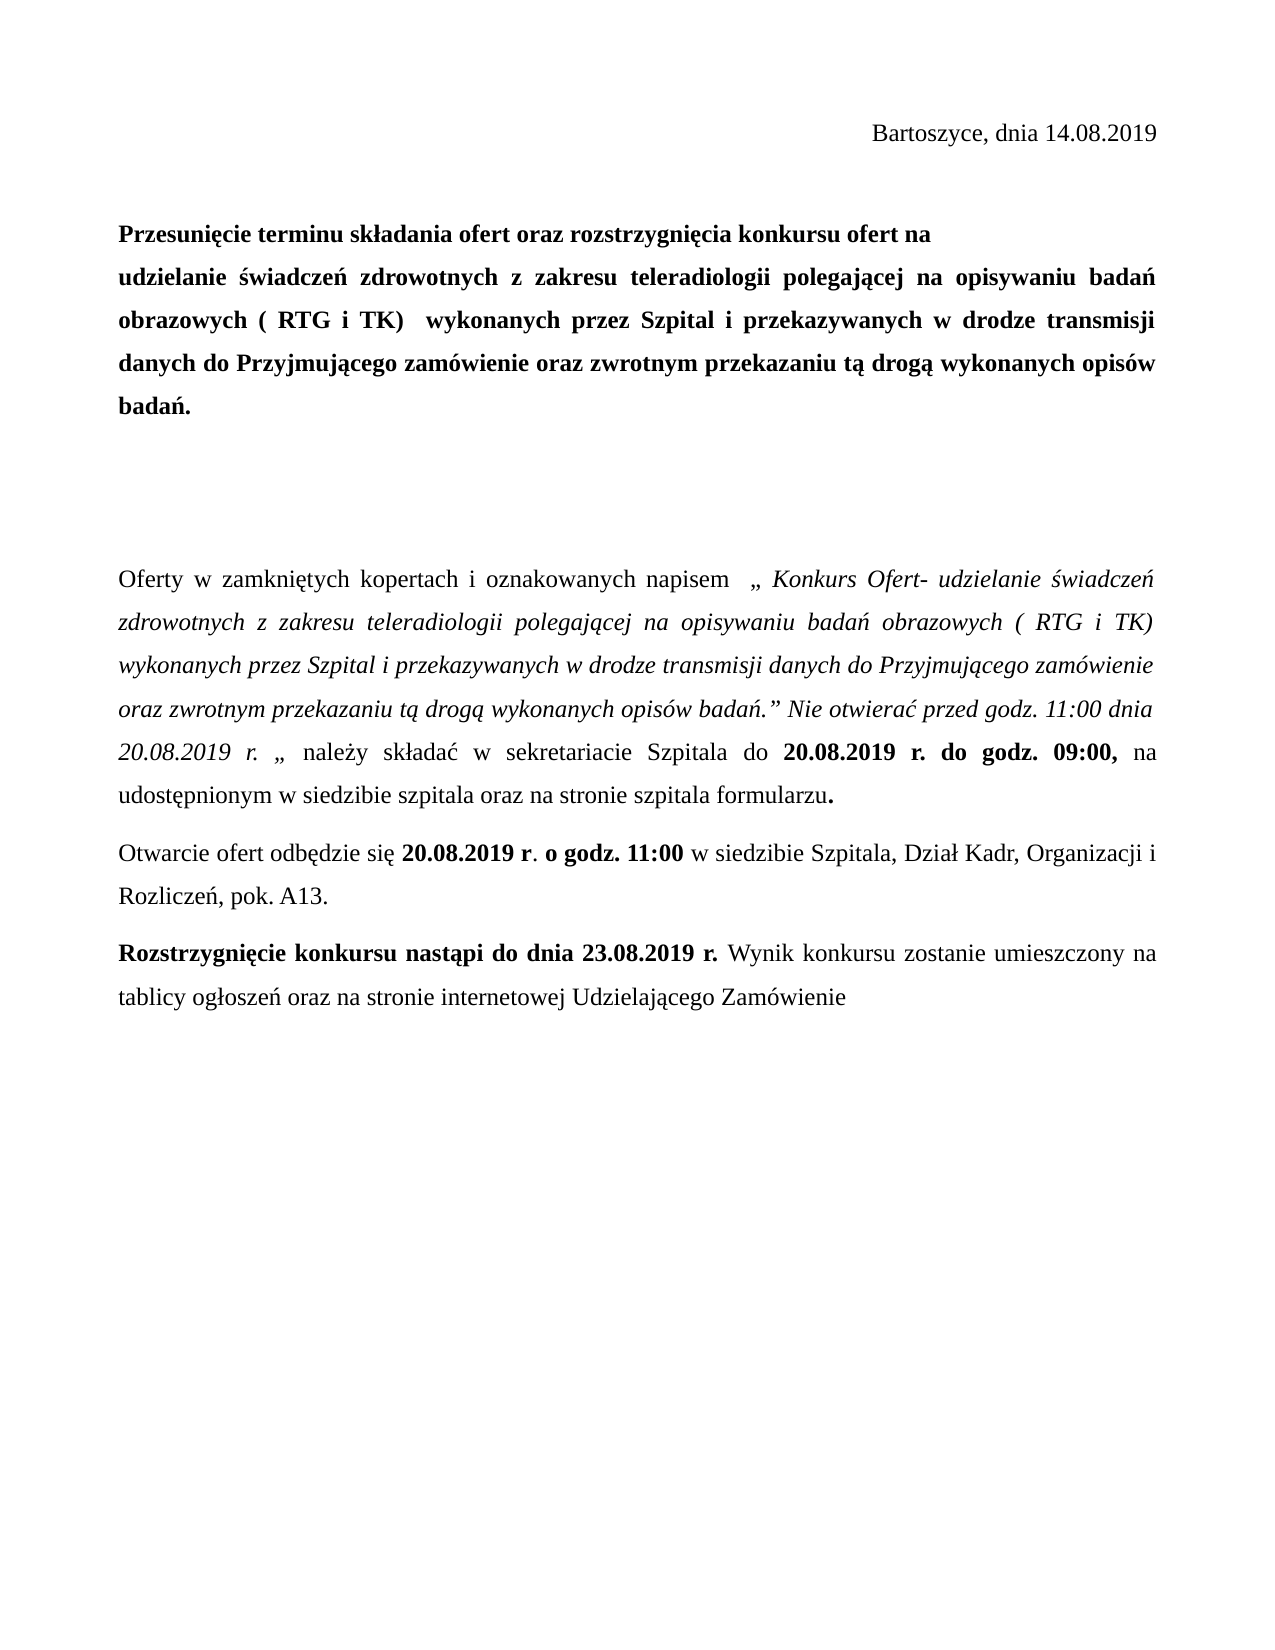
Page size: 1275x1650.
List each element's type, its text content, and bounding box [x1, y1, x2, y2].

text Oferty w zamkniętych kopertach i oznakowanych napisem „ Konkurs Ofert- udzielanie świadczeń zdrowotnych z zakresu teleradiologii polegającej na opisywaniu badań obrazowych ( RTG i TK) wykonanych przez Szpital i przekazywanych w drodze transmisji danych do Przyjmującego zamówienie oraz zwrotnym przekazaniu tą drogą wykonanych opisów badań.” Nie otwierać przed godz. 11:00 dnia 20.08.2019 r. „ należy składać w sekretariacie Szpitala do 20.08.2019 r. do godz. 09:00, na udostępnionym w siedzibie szpitala oraz na stronie szpitala formularzu. [118, 564, 1157, 809]
text Otwarcie ofert odbędzie się 20.08.2019 r. o godz. 11:00 w siedzibie Szpitala, Dział Kadr, Organizacji i Rozliczeń, pok. A13. [118, 838, 1157, 909]
text Rozstrzygnięcie konkursu nastąpi do dnia 23.08.2019 r. Wynik konkursu zostanie umieszczony na tablicy ogłoszeń oraz na stronie internetowej Udzielającego Zamówienie [118, 938, 1157, 1010]
text Bartoszyce, dnia 14.08.2019 [118, 118, 1157, 147]
text udzielanie świadczeń zdrowotnych z zakresu teleradiologii polegającej na opisywaniu badań obrazowych ( RTG i TK) wykonanych przez Szpital i przekazywanych w drodze transmisji danych do Przyjmującego zamówienie oraz zwrotnym przekazaniu tą drogą wykonanych opisów badań. [118, 262, 1157, 420]
text Przesunięcie terminu składania ofert oraz rozstrzygnięcia konkursu ofert na [118, 219, 1157, 247]
